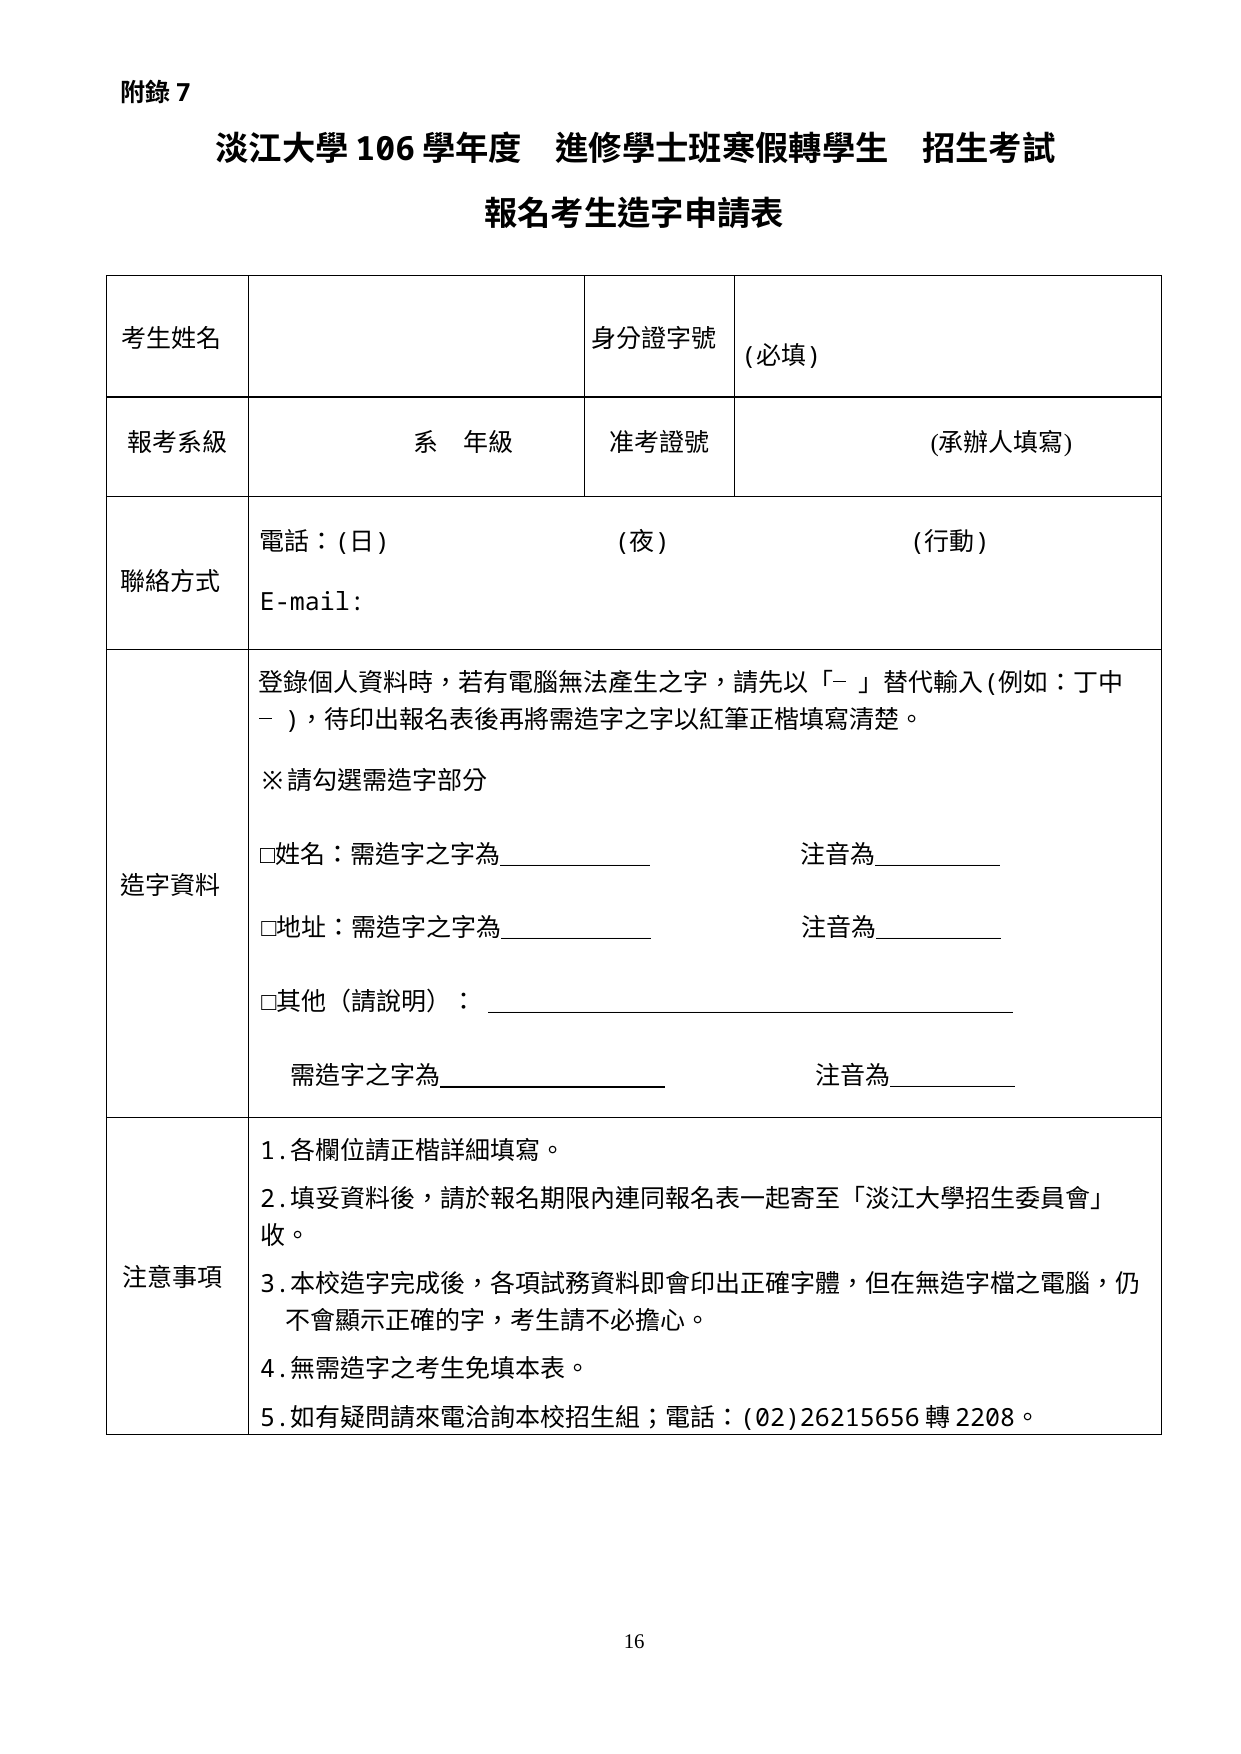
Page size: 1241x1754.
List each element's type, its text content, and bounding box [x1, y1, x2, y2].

table_cell 系 年級 [249, 398, 584, 496]
table_cell 報考系級 [107, 398, 248, 496]
table_cell 注意事項 [107, 1118, 248, 1434]
table_header [249, 276, 584, 396]
text 附錄7 [121, 75, 1150, 108]
table_cell 造字資料 [107, 650, 248, 1117]
table_cell (承辦人填寫) [735, 398, 1161, 496]
table_cell 電話：(日) (夜) (行動) E-mail: [249, 497, 1161, 649]
text 報名考生造字申請表 [118, 192, 1150, 233]
table_cell 登錄個人資料時，若有電腦無法產生之字，請先以「╴」替代輸入(例如：丁中╴)，待印出報名表後再將需造字之字以紅筆正楷填寫清楚。 ※請勾選需造字部分 □姓名：需造字之字為＿＿＿＿＿＿ 注音為＿＿＿＿＿ □地址：需造字之字為＿＿＿＿＿＿ 注音為＿＿＿＿＿ □其他（請說明）： ＿＿＿＿＿＿＿＿＿＿＿＿＿＿＿＿＿＿＿＿＿ 需造字之字為＿＿＿＿＿＿ 注音為＿＿＿＿＿ [249, 650, 1161, 1117]
text 淡江大學106學年度 進修學士班寒假轉學生 招生考試 [121, 133, 1150, 167]
table_header 身分證字號 [585, 276, 734, 396]
table_cell 准考證號 [585, 398, 734, 496]
table_cell 聯絡方式 [107, 497, 248, 649]
table_header (必填) [735, 276, 1161, 396]
table_header 考生姓名 [107, 276, 248, 396]
table_cell 1.各欄位請正楷詳細填寫。 2.填妥資料後，請於報名期限內連同報名表一起寄至「淡江大學招生委員會」收。 3.本校造字完成後，各項試務資料即會印出正確字體，但在無造字檔之電腦，仍不會顯示正確的字，考生請不必擔心。 4.無需造字之考生免填本表。 5.如有疑問請來電洽詢本校招生組；電話：(02)26215656轉2208。 [249, 1118, 1161, 1434]
